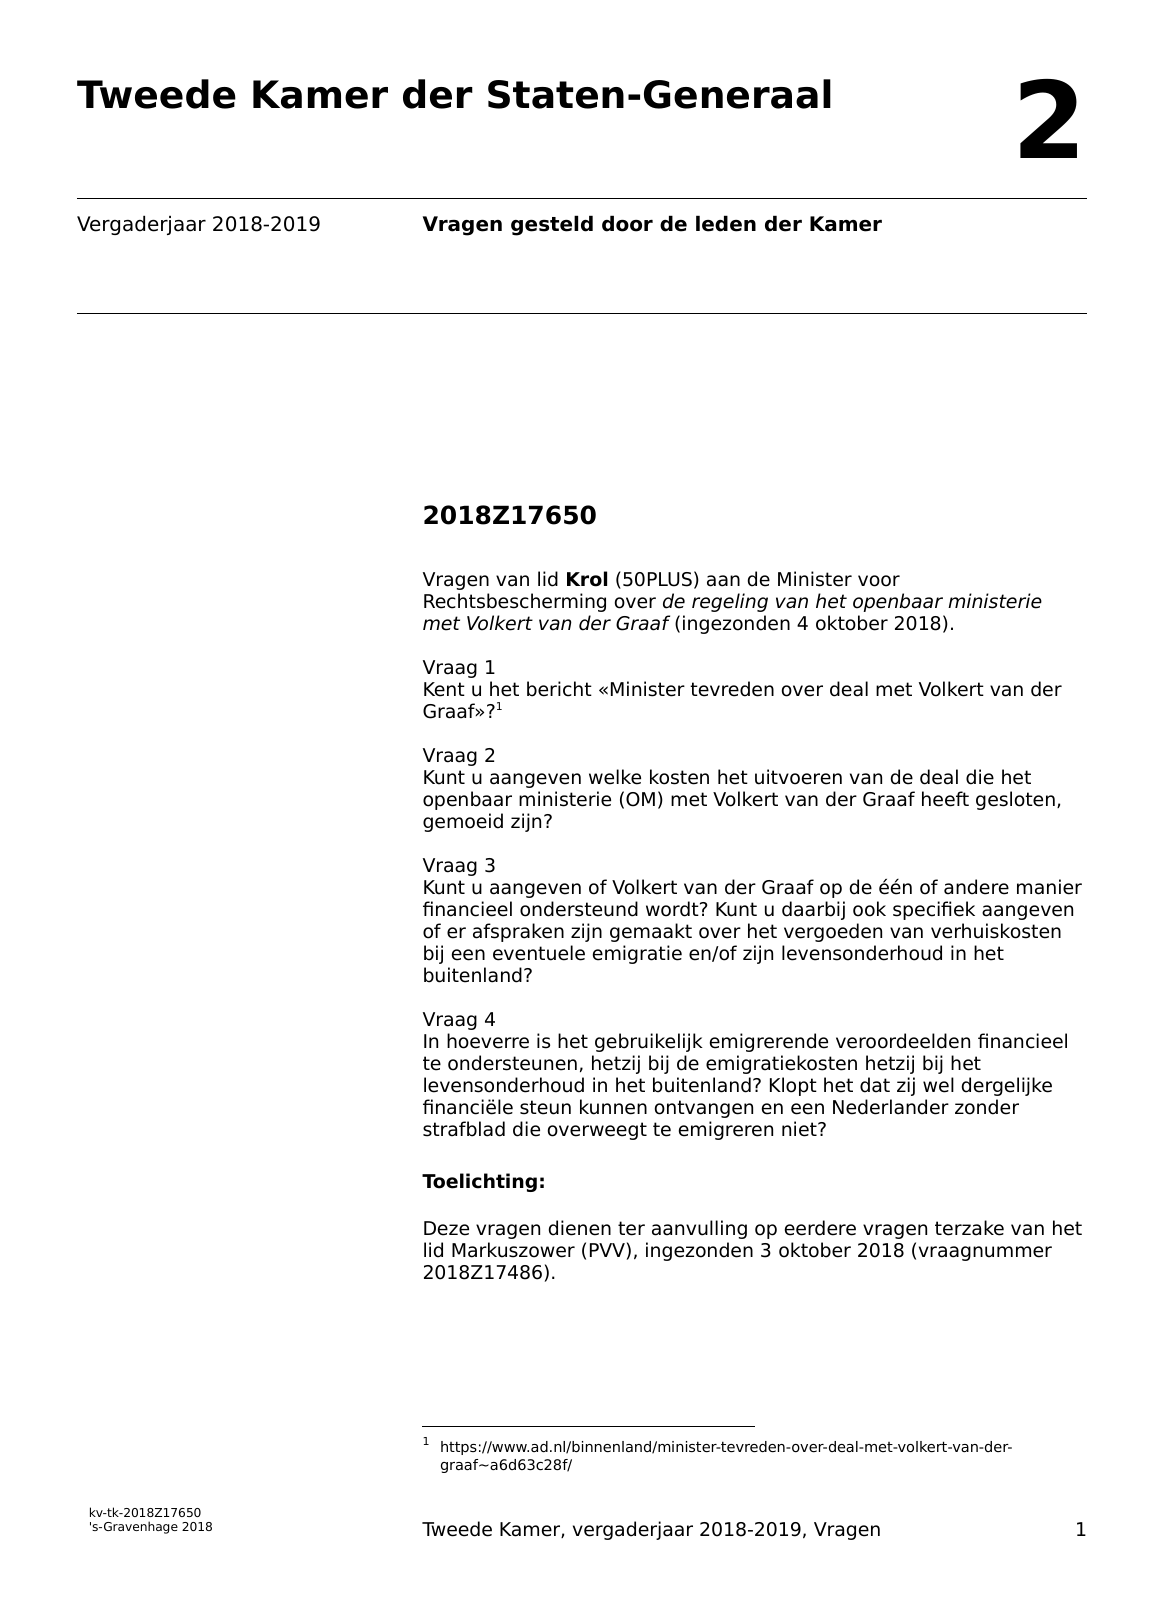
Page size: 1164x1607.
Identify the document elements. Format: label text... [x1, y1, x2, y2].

text https://www.ad.nl/binnenland/minister-tevreden-over-deal-met-volkert-van-der-graaf~a6d63c28f/ [422, 1435, 1087, 1474]
table_header Tweede Kamer der Staten-Generaal [77, 59, 886, 198]
text Deze vragen dienen ter aanvulling op eerdere vragen terzake van het lid Markuszower (PVV), ingezonden 3 oktober 2018 (vraagnummer 2018Z17486). [422, 1218, 1087, 1284]
text Kunt u aangeven of Volkert van der Graaf op de één of andere manier financieel ondersteund wordt? Kunt u daarbij ook specifiek aangeven of er afspraken zijn gemaakt over het vergoeden van verhuiskosten bij een eventuele emigratie en/of zijn levensonderhoud in het buitenland? [422, 877, 1087, 987]
text In hoeverre is het gebruikelijk emigrerende veroordeelden financieel te ondersteunen, hetzij bij de emigratiekosten hetzij bij het levensonderhoud in het buitenland? Klopt het dat zij wel dergelijke financiële steun kunnen ontvangen en een Nederlander zonder strafblad die overweegt te emigreren niet? [422, 1031, 1087, 1141]
text Vraag 1 [422, 657, 1087, 679]
text 2018Z17650 [422, 501, 1087, 531]
text 's-Gravenhage 2018 [88, 1520, 323, 1534]
subtitle Toelichting: [422, 1171, 1087, 1193]
table_header 2 [886, 59, 1087, 198]
text Vraag 2 [422, 745, 1087, 767]
text Kent u het bericht «Minister tevreden over deal met Volkert van der Graaf»? [422, 679, 1087, 723]
text kv-tk-2018Z17650 [88, 1506, 323, 1520]
table_cell Vergaderjaar 2018-2019 [77, 199, 422, 313]
table_cell Vragen gesteld door de leden der Kamer [422, 199, 1087, 313]
text Vraag 3 [422, 855, 1087, 877]
text Kunt u aangeven welke kosten het uitvoeren van de deal die het openbaar ministerie (OM) met Volkert van der Graaf heeft gesloten, gemoeid zijn? [422, 767, 1087, 833]
text Vragen van lid Krol (50PLUS) aan de Minister voor Rechtsbescherming over de regeling van het openbaar ministerie met Volkert van der Graaf (ingezonden 4 oktober 2018). [422, 569, 1087, 635]
text Vraag 4 [422, 1009, 1087, 1031]
